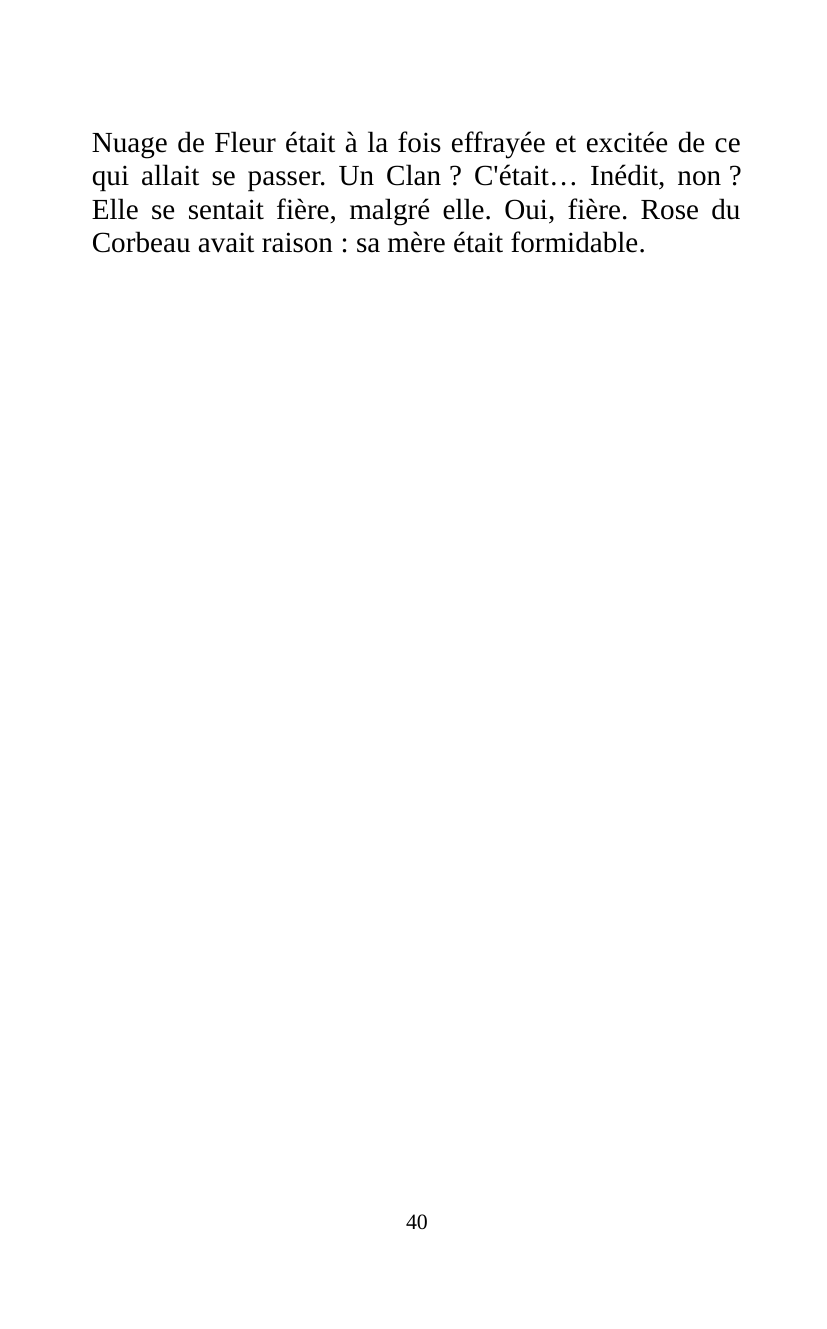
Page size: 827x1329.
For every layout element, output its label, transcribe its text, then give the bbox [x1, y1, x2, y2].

text Nuage de Fleur était à la fois effrayée et excitée de ce qui allait se passer. Un Clan ? C'était… Inédit, non ? Elle se sentait fière, malgré elle. Oui, fière. Rose du Corbeau avait raison : sa mère était formidable. [92, 125, 742, 259]
